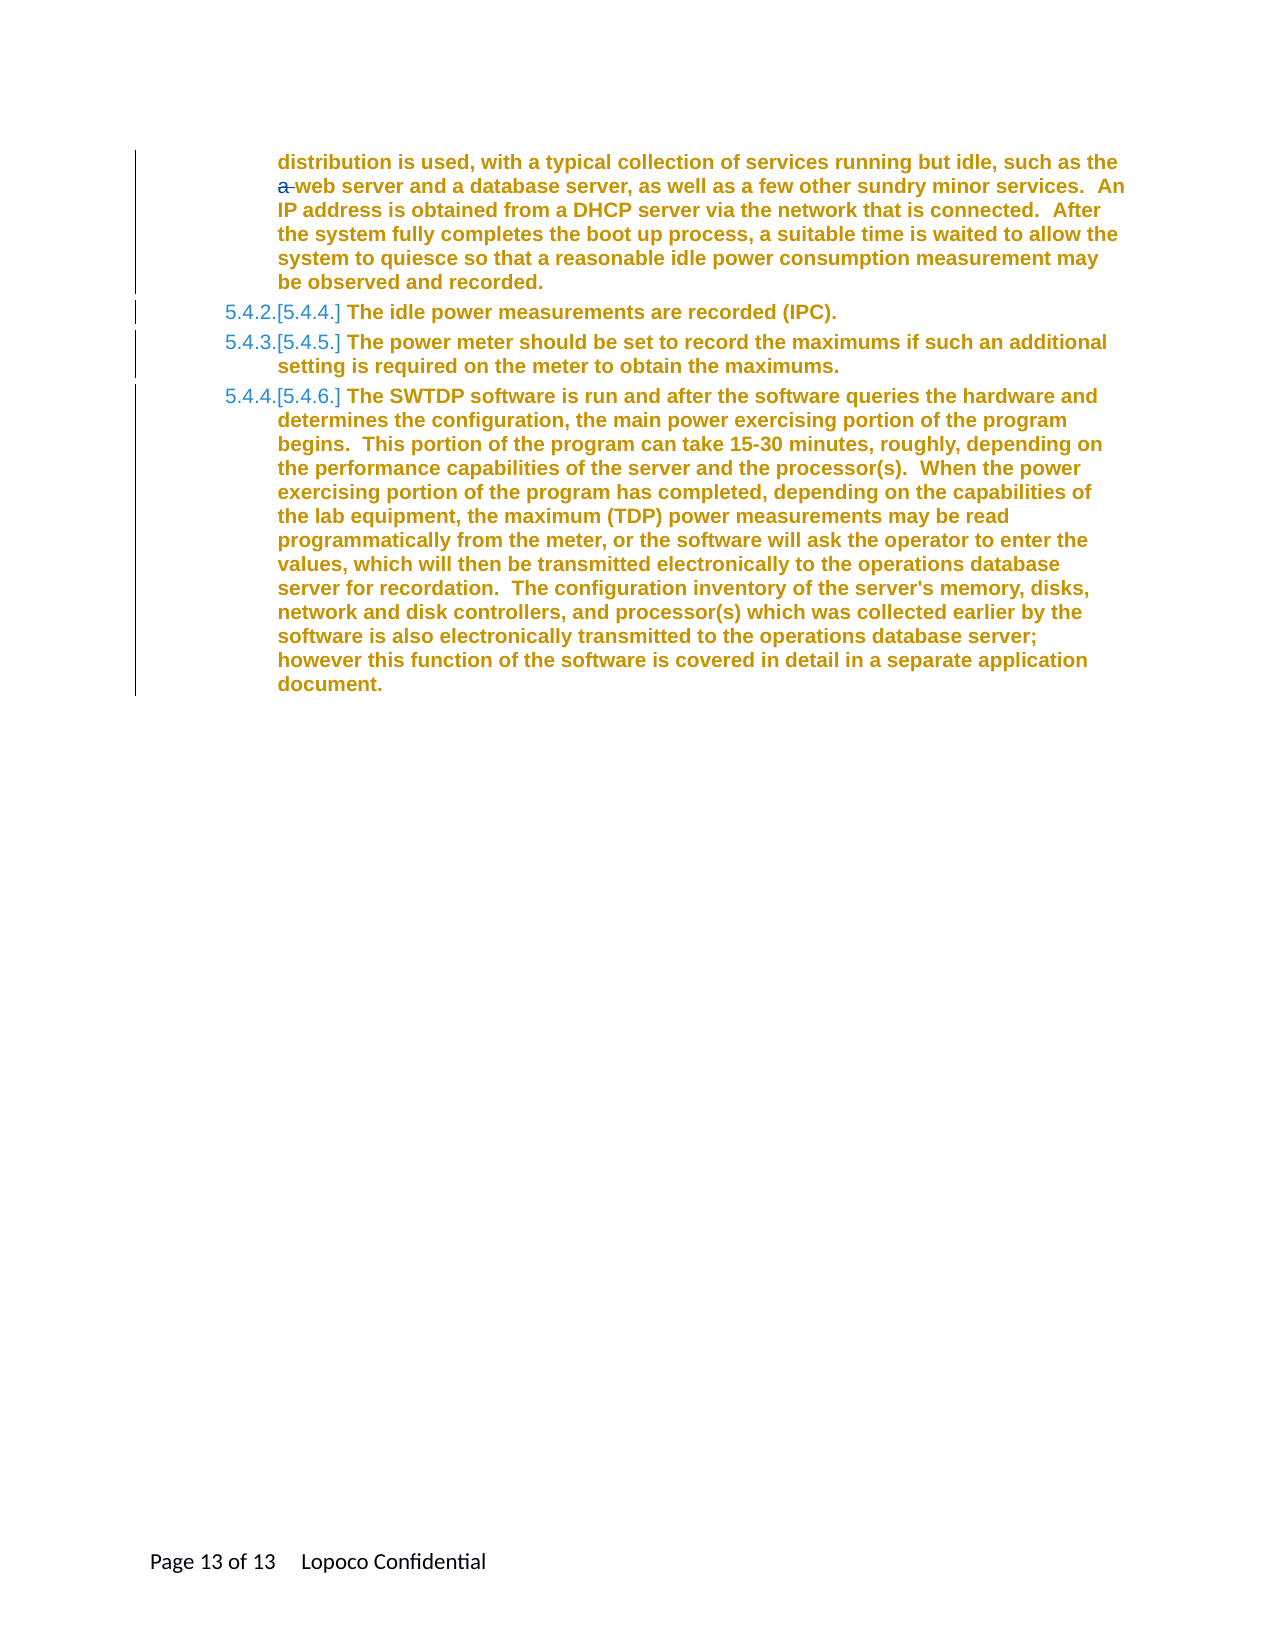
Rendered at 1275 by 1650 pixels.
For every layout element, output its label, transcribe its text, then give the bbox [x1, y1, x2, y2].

list distribution is used, with a typical collection of services running but idle, such as the web server and a database server, as well as a few other sundry minor services. An IP address is obtained from a DHCP server via the network that is connected. After the system fully completes the boot up process, a suitable time is waited to allow the system to quiesce so that a reasonable idle power consumption measurement may be observed and recorded. [225, 150, 1125, 294]
list The SWTDP software is run and after the software queries the hardware and determines the configuration, the main power exercising portion of the program begins. This portion of the program can take 15-30 minutes, roughly, depending on the performance capabilities of the server and the processor(s). When the power exercising portion of the program has completed, depending on the capabilities of the lab equipment, the maximum (TDP) power measurements may be read programmatically from the meter, or the software will ask the operator to enter the values, which will then be transmitted electronically to the operations database server for recordation. The configuration inventory of the server's memory, disks, network and disk controllers, and processor(s) which was collected earlier by the software is also electronically transmitted to the operations database server; however this function of the software is covered in detail in a separate application document. [225, 384, 1125, 696]
list The idle power measurements are recorded (IPC). [225, 300, 1125, 324]
list The power meter should be set to record the maximums if such an additional setting is required on the meter to obtain the maximums. [225, 330, 1125, 378]
